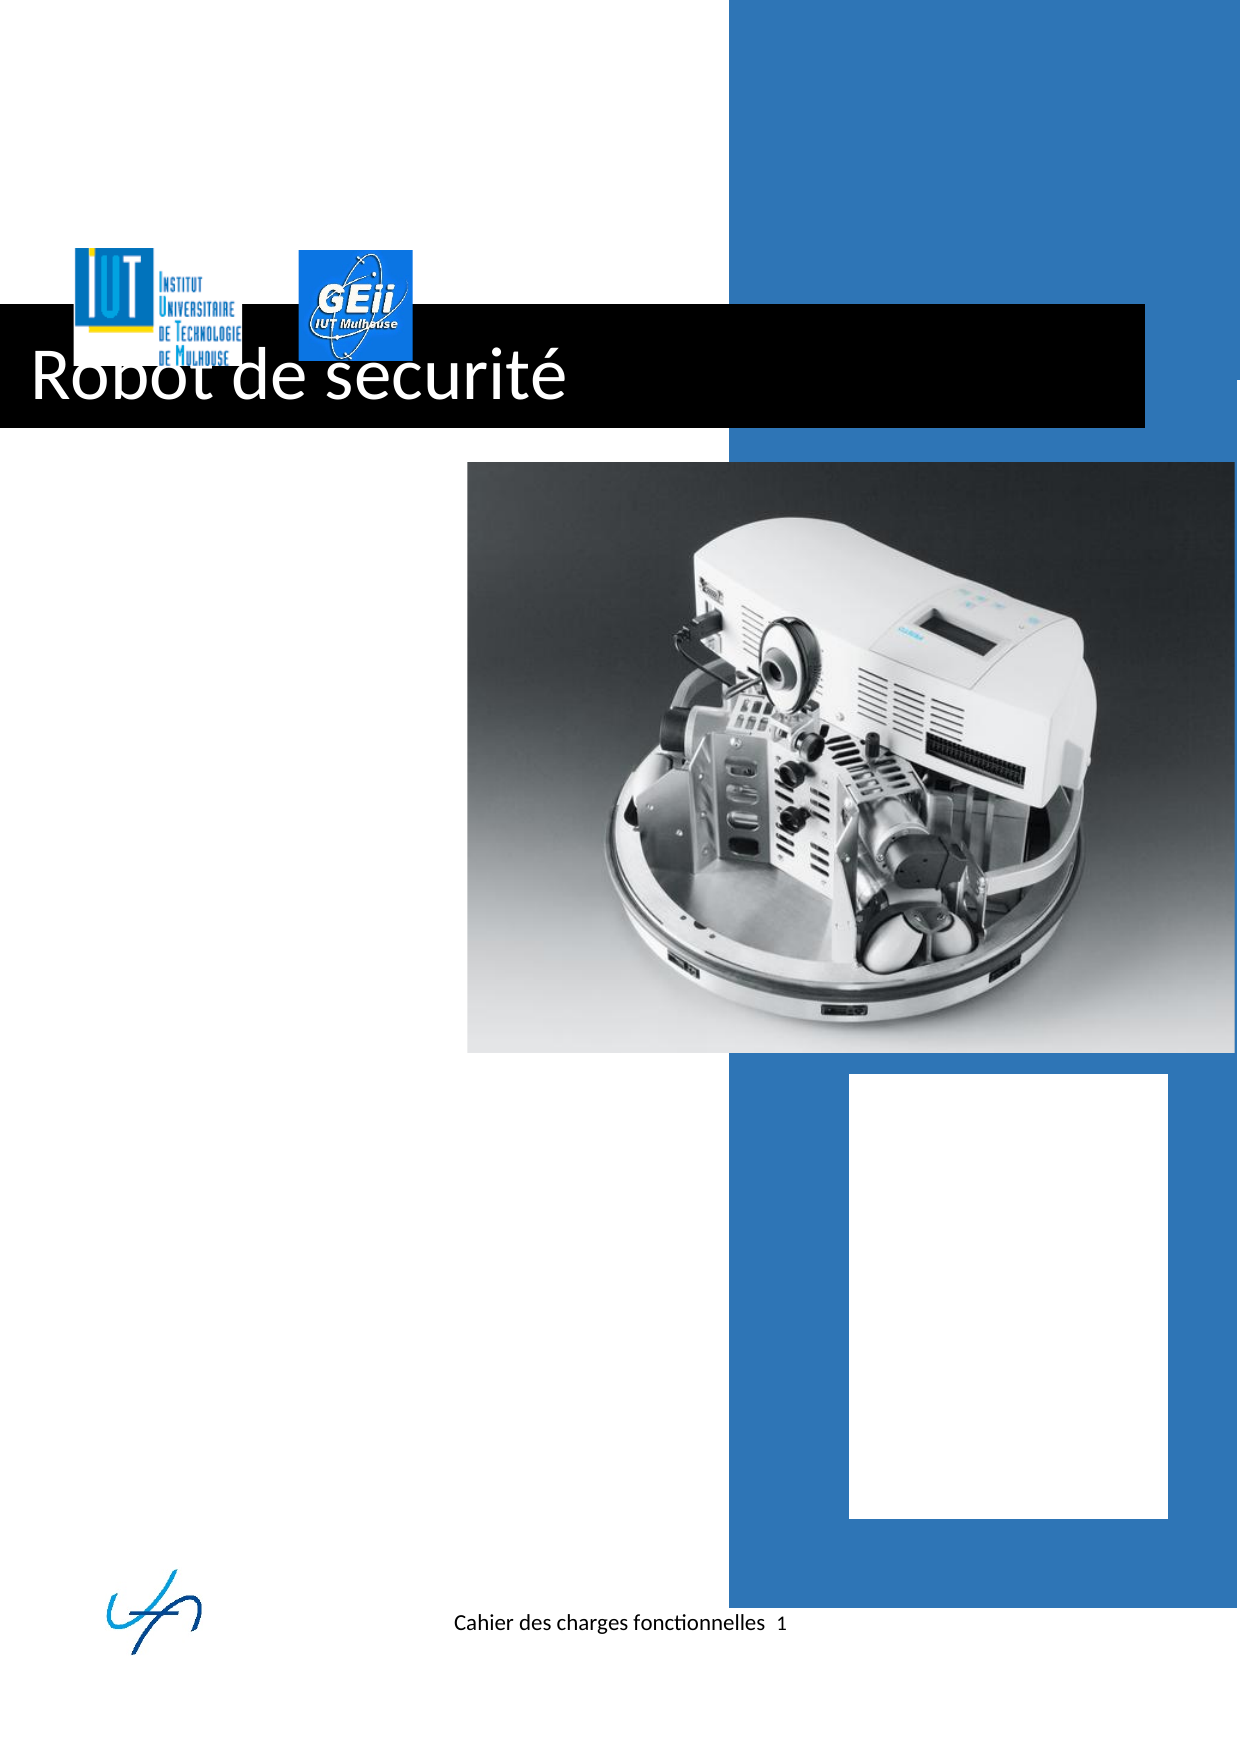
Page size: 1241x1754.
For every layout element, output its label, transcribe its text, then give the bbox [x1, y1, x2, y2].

text GASSER Arthur [864, 1385, 1153, 1421]
text DIJOUX Quentin INGWEILLER Quentin [864, 1268, 1153, 1357]
text JIMENEZ Raphaël [864, 1204, 1153, 1240]
